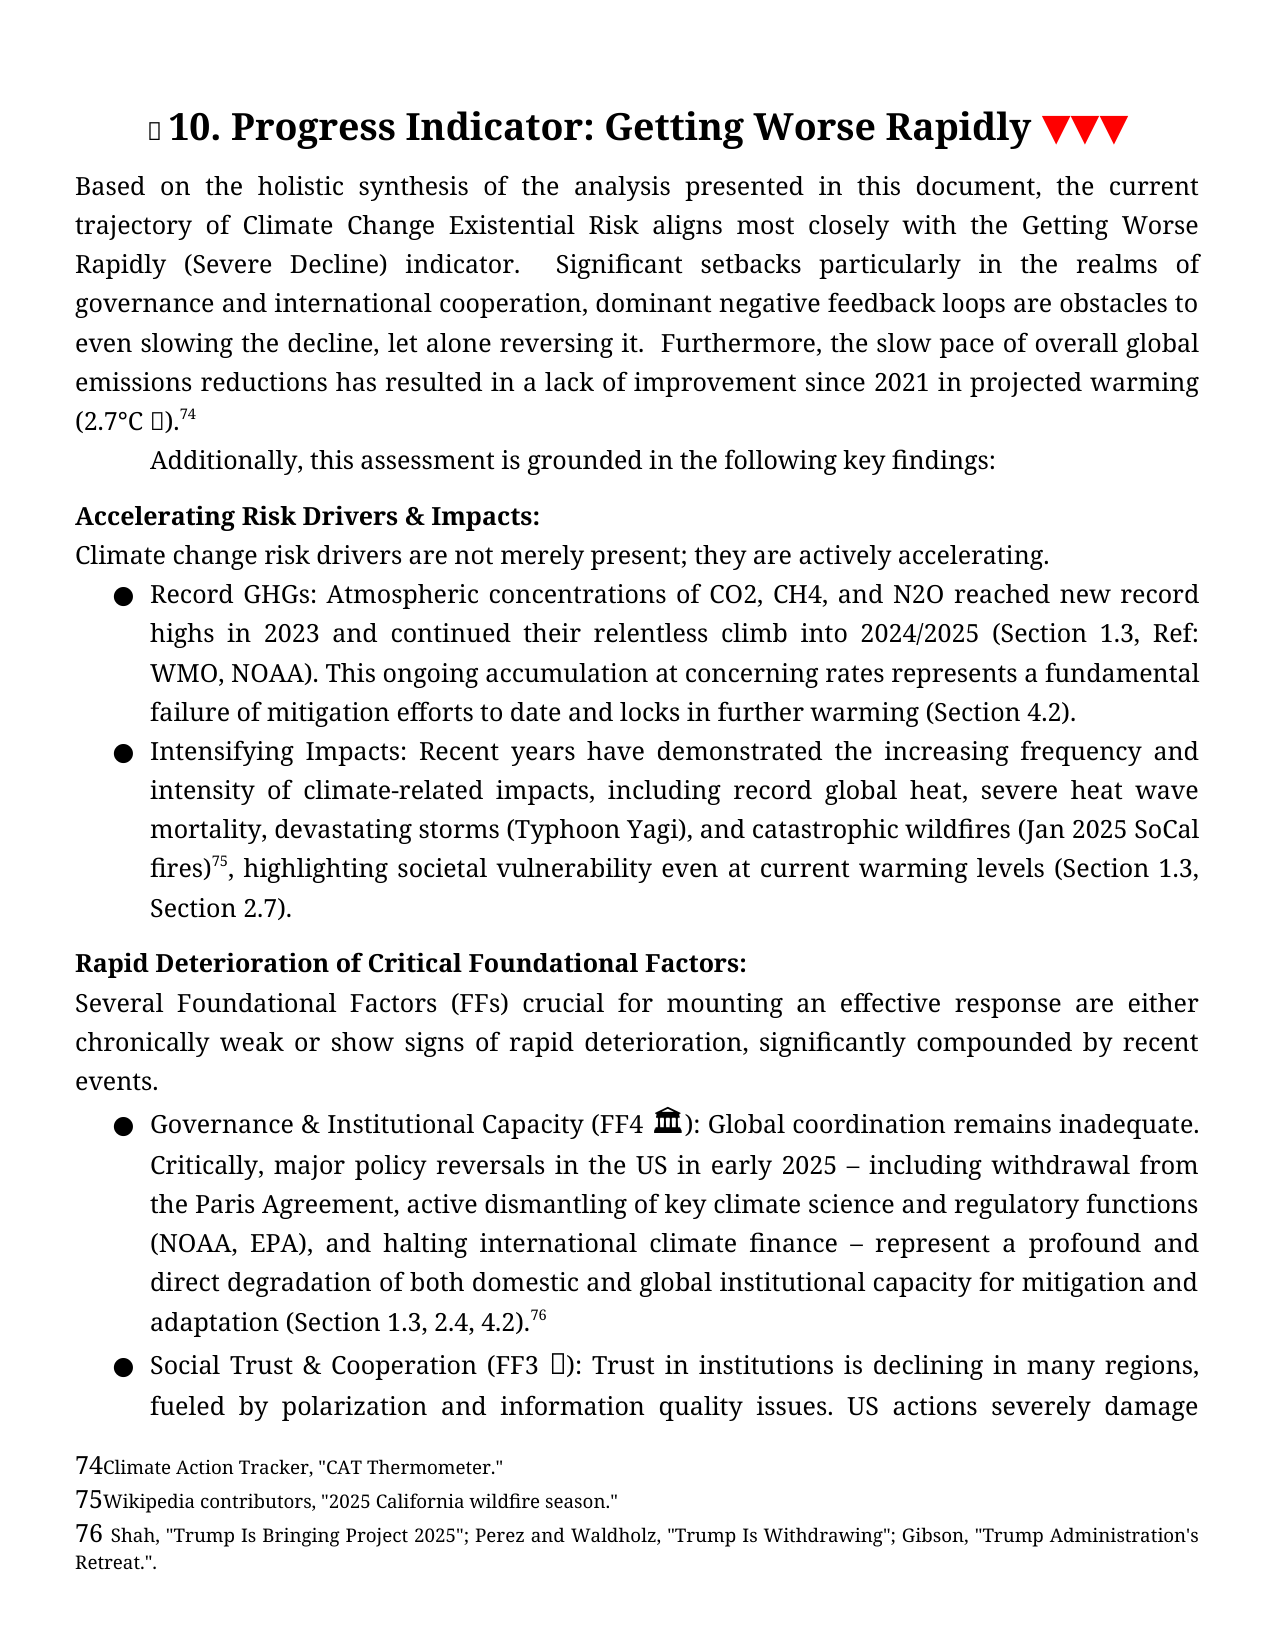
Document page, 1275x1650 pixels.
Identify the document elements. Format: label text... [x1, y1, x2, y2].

list Social Trust & Cooperation (FF3 🤝): Trust in institutions is declining in many regions, fueled by polarization and information quality issues. US actions severely damage [112, 1343, 1200, 1422]
list Record GHGs: Atmospheric concentrations of CO2, CH4, and N2O reached new record highs in 2023 and continued their relentless climb into 2024/2025 (Section 1.3, Ref: WMO, NOAA). This ongoing accumulation at concerning rates represents a fundamental failure of mitigation efforts to date and locks in further warming (Section 4.2). [112, 577, 1200, 728]
subtitle Rapid Deterioration of Critical Foundational Factors: [75, 946, 1200, 980]
text Based on the holistic synthesis of the analysis presented in this document, the current trajectory of Climate Change Existential Risk aligns most closely with the Getting Worse Rapidly (Severe Decline) indicator. Significant setbacks particularly in the realms of governance and international cooperation, dominant negative feedback loops are obstacles to even slowing the decline, let alone reversing it. Furthermore, the slow pace of overall global emissions reductions has resulted in a lack of improvement since 2021 in projected warming (2.7°C 🔥). [75, 169, 1200, 438]
subtitle 🔥 10. Progress Indicator: Getting Worse Rapidly ▼▼▼ [75, 100, 1200, 151]
list Shah, "Trump Is Bringing Project 2025"; Perez and Waldholz, "Trump Is Withdrawing"; Gibson, "Trump Administration's Retreat.". [75, 1515, 1200, 1575]
text Climate change risk drivers are not merely present; they are actively accelerating. [75, 538, 1200, 572]
list Wikipedia contributors, "2025 California wildfire season." [75, 1481, 1200, 1515]
subtitle Accelerating Risk Drivers & Impacts: [75, 499, 1200, 533]
list Governance & Institutional Capacity (FF4 🏛️): Global coordination remains inadequate. Critically, major policy reversals in the US in early 2025 – including withdrawal from the Paris Agreement, active dismantling of key climate science and regulatory functions (NOAA, EPA), and halting international climate finance – represent a profound and direct degradation of both domestic and global institutional capacity for mitigation and adaptation (Section 1.3, 2.4, 4.2). [112, 1103, 1200, 1338]
text Additionally, this assessment is grounded in the following key findings: [75, 443, 1200, 477]
text Climate Action Tracker, "CAT Thermometer." [75, 1447, 1200, 1481]
text Several Foundational Factors (FFs) crucial for mounting an effective response are either chronically weak or show signs of rapid deterioration, significantly compounded by recent events. [75, 985, 1200, 1098]
list Intensifying Impacts: Recent years have demonstrated the increasing frequency and intensity of climate-related impacts, including record global heat, severe heat wave mortality, devastating storms (Typhoon Yagi), and catastrophic wildfires (Jan 2025 SoCal fires), highlighting societal vulnerability even at current warming levels (Section 1.3, Section 2.7). [112, 734, 1200, 924]
